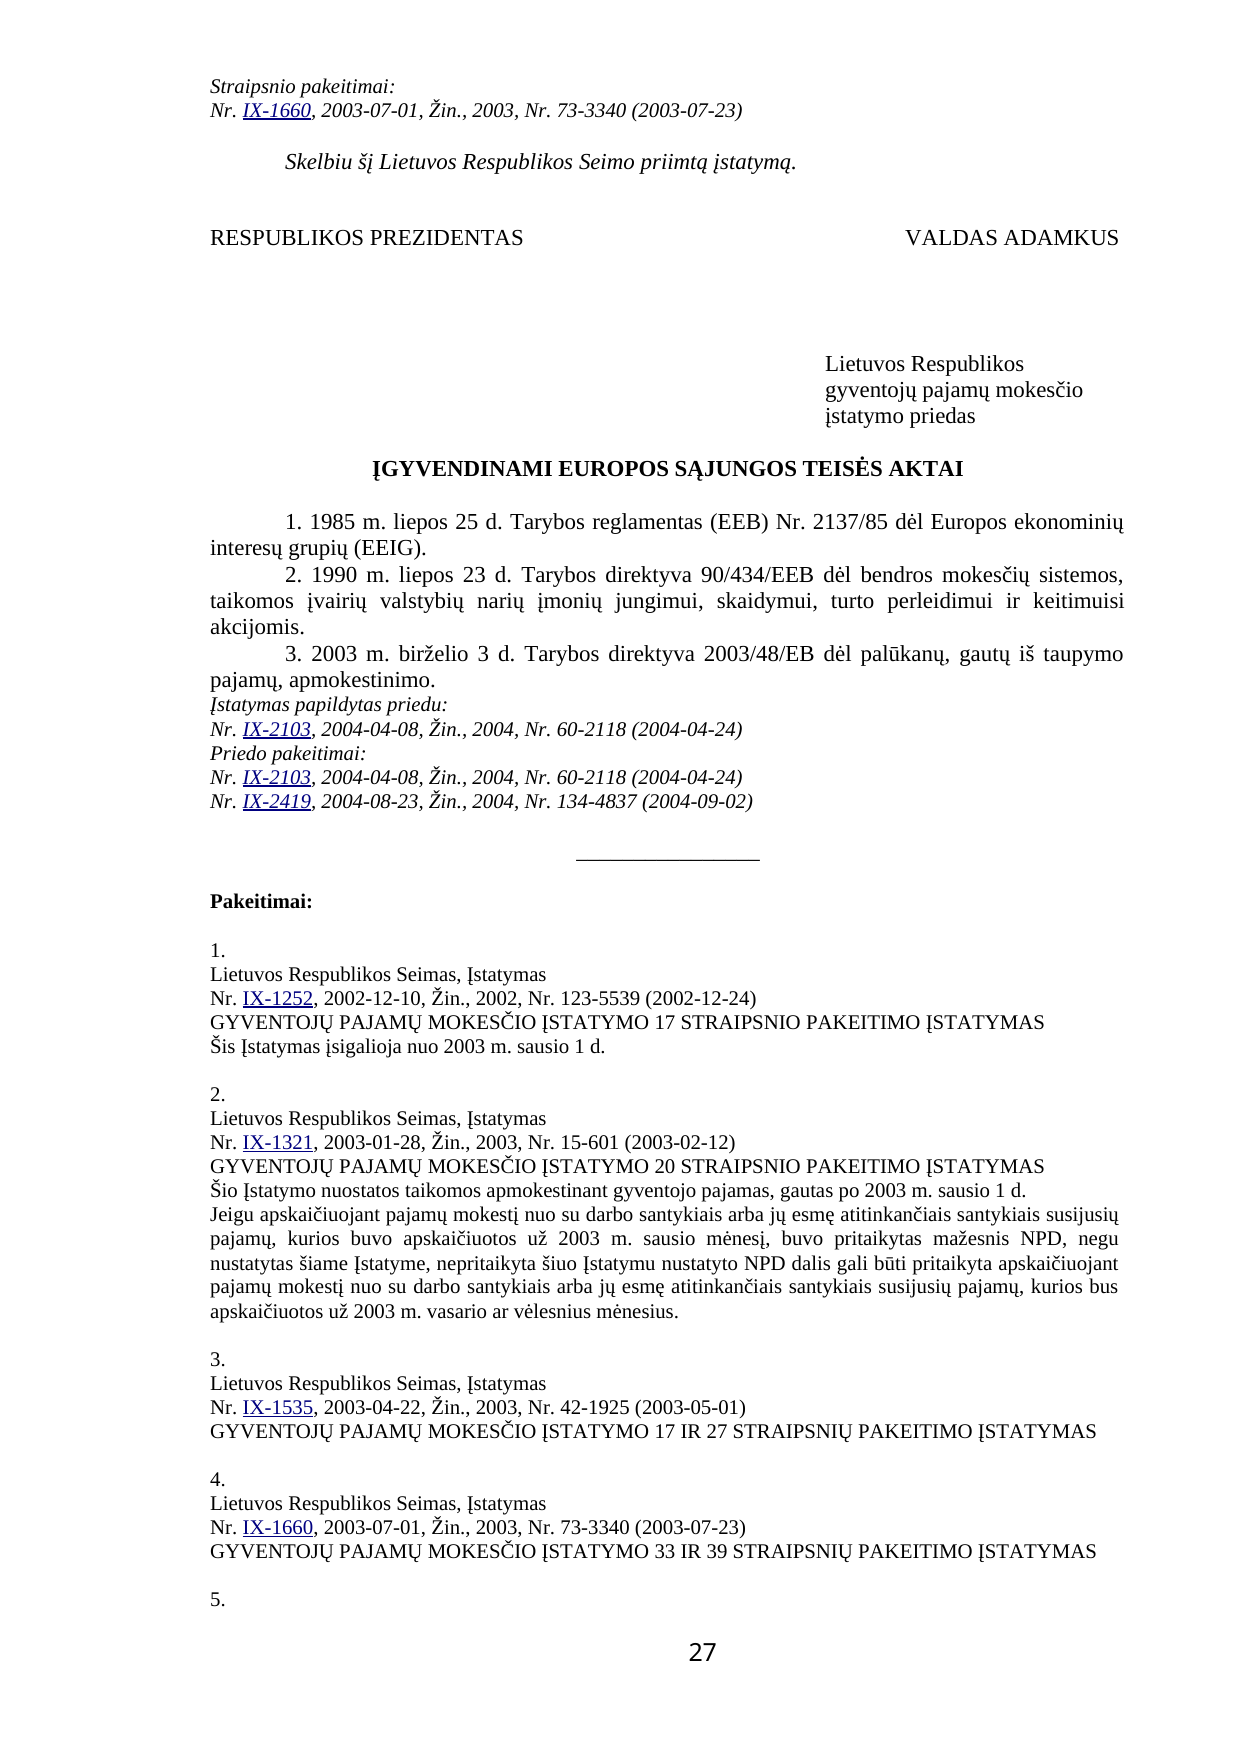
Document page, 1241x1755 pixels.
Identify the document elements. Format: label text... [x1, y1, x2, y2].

text Nr. IX-2103, 2004-04-08, Žin., 2004, Nr. 60-2118 (2004-04-24) [210, 764, 1120, 789]
text Nr. IX-1535, 2003-04-22, Žin., 2003, Nr. 42-1925 (2003-05-01) [210, 1395, 1120, 1419]
text Lietuvos Respublikos Seimas, Įstatymas [210, 1371, 1120, 1395]
text Skelbiu šį Lietuvos Respublikos Seimo priimtą įstatymą. [210, 148, 1126, 174]
text GYVENTOJŲ PAJAMŲ MOKESČIO ĮSTATYMO 17 STRAIPSNIO PAKEITIMO ĮSTATYMAS [210, 1010, 1126, 1034]
text 2. [210, 1082, 1120, 1106]
text Lietuvos Respublikos Seimas, Įstatymas [210, 1106, 1120, 1130]
text ĮGYVENDINAMI EUROPOS SĄJUNGOS TEISĖS AKTAI [210, 455, 1126, 482]
text Nr. IX-1660, 2003-07-01, Žin., 2003, Nr. 73-3340 (2003-07-23) [210, 1515, 1120, 1539]
text ________________ [210, 837, 1126, 863]
text Šis Įstatymas įsigalioja nuo 2003 m. sausio 1 d. [210, 1034, 1126, 1058]
text GYVENTOJŲ PAJAMŲ MOKESČIO ĮSTATYMO 33 IR 39 STRAIPSNIŲ PAKEITIMO ĮSTATYMAS [210, 1539, 1120, 1563]
text GYVENTOJŲ PAJAMŲ MOKESČIO ĮSTATYMO 20 STRAIPSNIO PAKEITIMO ĮSTATYMAS [210, 1154, 1120, 1178]
text Priedo pakeitimai: [210, 741, 1126, 764]
text Šio Įstatymo nuostatos taikomos apmokestinant gyventojo pajamas, gautas po 2003 m. sausio 1 d. [210, 1178, 1120, 1202]
text įstatymo priedas [750, 402, 1120, 429]
text 5. [210, 1587, 1120, 1611]
text Nr. IX-2103, 2004-04-08, Žin., 2004, Nr. 60-2118 (2004-04-24) [210, 716, 1120, 741]
text Nr. IX-1660, 2003-07-01, Žin., 2003, Nr. 73-3340 (2003-07-23) [210, 98, 1120, 122]
text Lietuvos Respublikos Seimas, Įstatymas [210, 962, 1126, 986]
text GYVENTOJŲ PAJAMŲ MOKESČIO ĮSTATYMO 17 IR 27 STRAIPSNIŲ PAKEITIMO ĮSTATYMAS [210, 1419, 1120, 1443]
text RESPUBLIKOS PREZIDENTAS VALDAS ADAMKUS [210, 224, 1126, 251]
text Nr. IX-1252, 2002-12-10, Žin., 2002, Nr. 123-5539 (2002-12-24) [210, 986, 1126, 1010]
text Lietuvos Respublikos [750, 350, 1120, 376]
text Straipsnio pakeitimai: [210, 73, 1126, 98]
text 2. 1990 m. liepos 23 d. Tarybos direktyva 90/434/EEB dėl bendros mokesčių sistemos, taikomos įvairių valstybių narių įmonių jungimui, skaidymui, turto perleidimui ir keitimuisi akcijomis. [210, 561, 1126, 640]
text gyventojų pajamų mokesčio [750, 376, 1120, 402]
text 1. 1985 m. liepos 25 d. Tarybos reglamentas (EEB) Nr. 2137/85 dėl Europos ekonominių interesų grupių (EEIG). [210, 508, 1126, 561]
text Nr. IX-1321, 2003-01-28, Žin., 2003, Nr. 15-601 (2003-02-12) [210, 1130, 1120, 1154]
text 3. 2003 m. birželio 3 d. Tarybos direktyva 2003/48/EB dėl palūkanų, gautų iš taupymo pajamų, apmokestinimo. [210, 640, 1126, 692]
text Įstatymas papildytas priedu: [210, 692, 1126, 716]
text Pakeitimai: [210, 889, 1126, 913]
text Jeigu apskaičiuojant pajamų mokestį nuo su darbo santykiais arba jų esmę atitinkančiais santykiais susijusių pajamų, kurios buvo apskaičiuotos už 2003 m. sausio mėnesį, buvo pritaikytas mažesnis NPD, negu nustatytas šiame Įstatyme, nepritaikyta šiuo Įstatymu nustatyto NPD dalis gali būti pritaikyta apskaičiuojant pajamų mokestį nuo su darbo santykiais arba jų esmę atitinkančiais santykiais susijusių pajamų, kurios bus apskaičiuotos už 2003 m. vasario ar vėlesnius mėnesius. [210, 1202, 1120, 1323]
text Lietuvos Respublikos Seimas, Įstatymas [210, 1491, 1120, 1515]
text 3. [210, 1347, 1120, 1371]
text Nr. IX-2419, 2004-08-23, Žin., 2004, Nr. 134-4837 (2004-09-02) [210, 789, 1120, 813]
text 4. [210, 1467, 1120, 1491]
text 1. [210, 938, 1126, 962]
